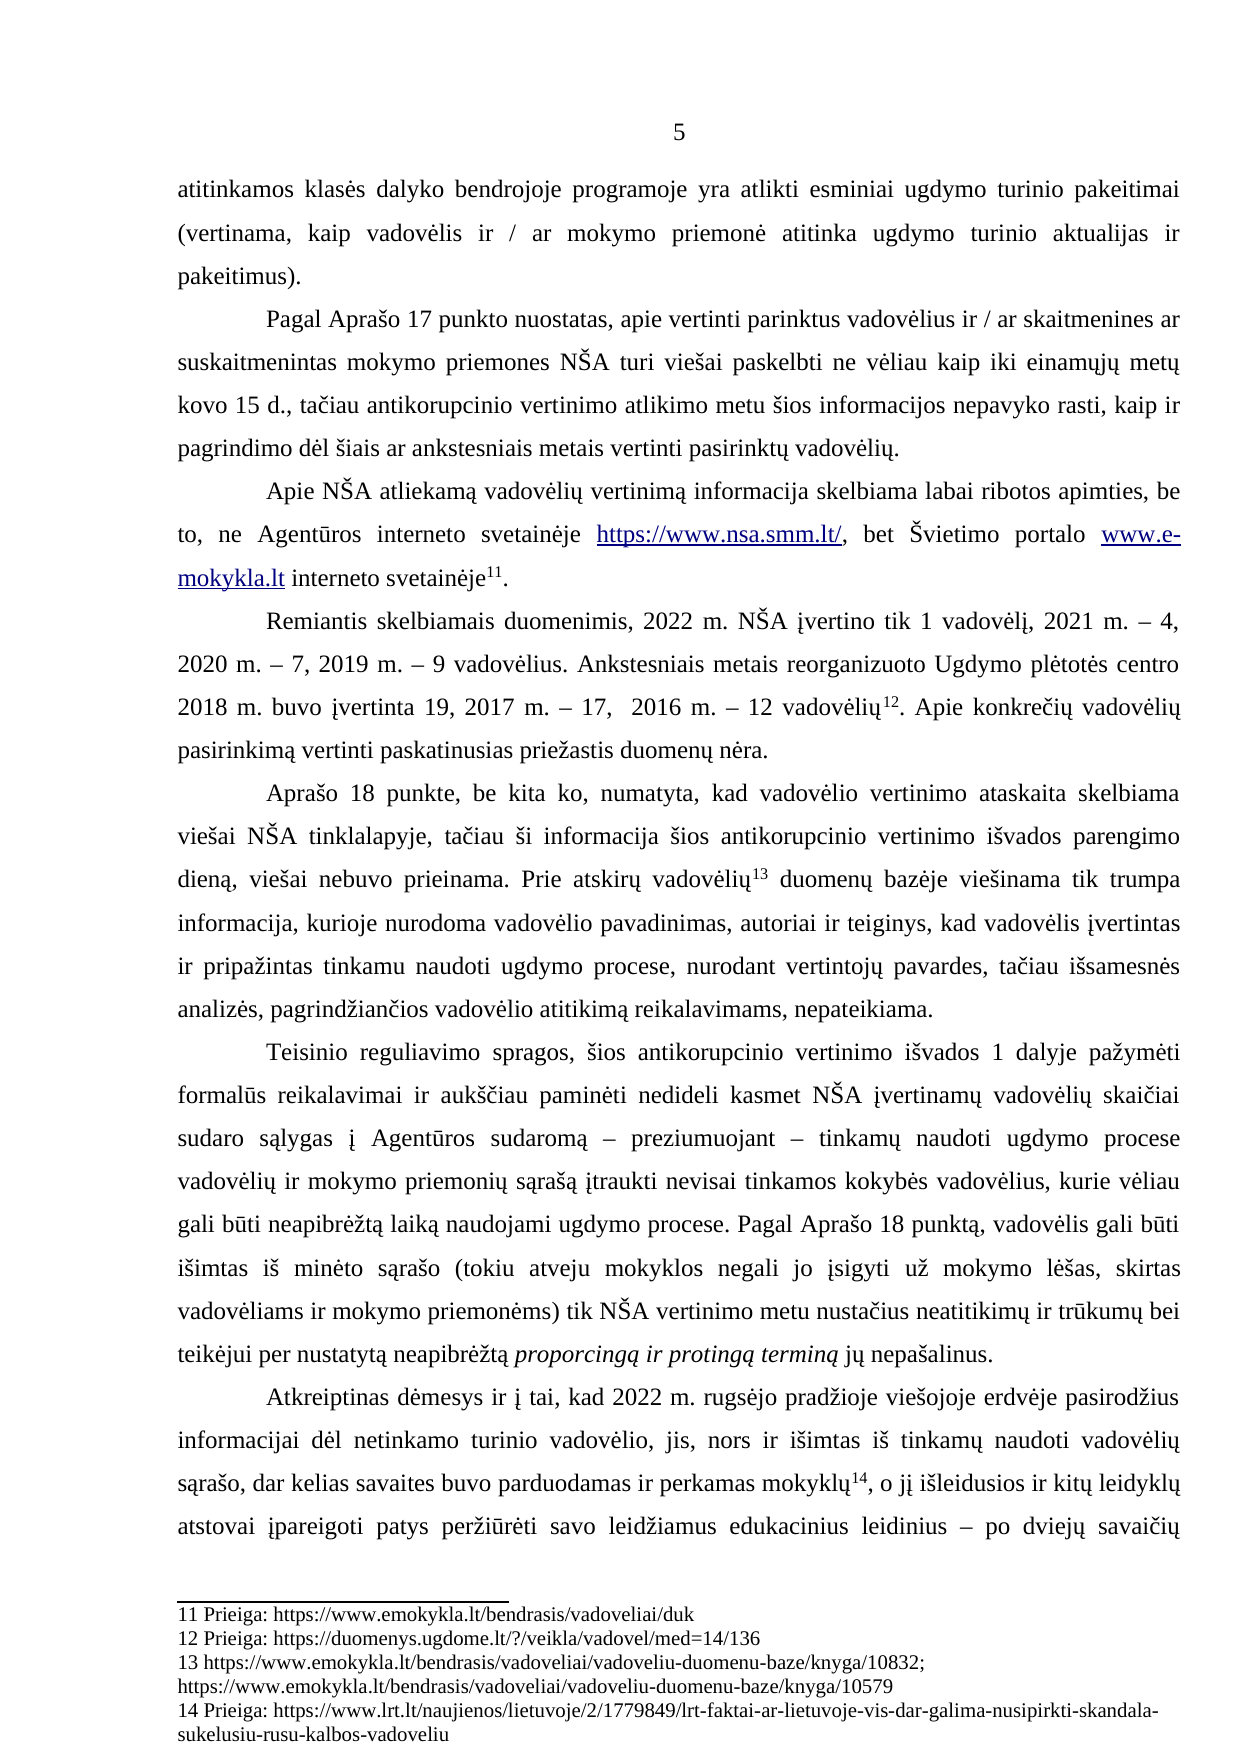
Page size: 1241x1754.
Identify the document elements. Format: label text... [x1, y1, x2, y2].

text Prieiga: https://www.lrt.lt/naujienos/lietuvoje/2/1779849/lrt-faktai-ar-lietuvoje-vis-dar-galima-nusipirkti-skandala-sukelusiu-rusu-kalbos-vadoveliu [177, 1698, 1181, 1746]
text Prieiga: https://duomenys.ugdome.lt/?/veikla/vadovel/med=14/136 [177, 1626, 1181, 1650]
text Pagal Aprašo 17 punkto nuostatas, apie vertinti parinktus vadovėlius ir / ar skaitmenines ar suskaitmenintas mokymo priemones NŠA turi viešai paskelbti ne vėliau kaip iki einamųjų metų kovo 15 d., tačiau antikorupcinio vertinimo atlikimo metu šios informacijos nepavyko rasti, kaip ir pagrindimo dėl šiais ar ankstesniais metais vertinti pasirinktų vadovėlių. [177, 304, 1181, 462]
text atitinkamos klasės dalyko bendrojoje programoje yra atlikti esminiai ugdymo turinio pakeitimai (vertinama, kaip vadovėlis ir / ar mokymo priemonė atitinka ugdymo turinio aktualijas ir pakeitimus). [177, 174, 1181, 289]
text Teisinio reguliavimo spragos, šios antikorupcinio vertinimo išvados 1 dalyje pažymėti formalūs reikalavimai ir aukščiau paminėti nedideli kasmet NŠA įvertinamų vadovėlių skaičiai sudaro sąlygas į Agentūros sudaromą – preziumuojant – tinkamų naudoti ugdymo procese vadovėlių ir mokymo priemonių sąrašą įtraukti nevisai tinkamos kokybės vadovėlius, kurie vėliau gali būti neapibrėžtą laiką naudojami ugdymo procese. Pagal Aprašo 18 punktą, vadovėlis gali būti išimtas iš minėto sąrašo (tokiu atveju mokyklos negali jo įsigyti už mokymo lėšas, skirtas vadovėliams ir mokymo priemonėms) tik NŠA vertinimo metu nustačius neatitikimų ir trūkumų bei teikėjui per nustatytą neapibrėžtą proporcingą ir protingą terminą jų nepašalinus. [177, 1037, 1181, 1368]
text Aprašo 18 punkte, be kita ko, numatyta, kad vadovėlio vertinimo ataskaita skelbiama viešai NŠA tinklalapyje, tačiau ši informacija šios antikorupcinio vertinimo išvados parengimo dieną, viešai nebuvo prieinama. Prie atskirų vadovėlių duomenų bazėje viešinama tik trumpa informacija, kurioje nurodoma vadovėlio pavadinimas, autoriai ir teiginys, kad vadovėlis įvertintas ir pripažintas tinkamu naudoti ugdymo procese, nurodant vertintojų pavardes, tačiau išsamesnės analizės, pagrindžiančios vadovėlio atitikimą reikalavimams, nepateikiama. [177, 778, 1181, 1023]
text Remiantis skelbiamais duomenimis, 2022 m. NŠA įvertino tik 1 vadovėlį, 2021 m. – 4, 2020 m. – 7, 2019 m. – 9 vadovėlius. Ankstesniais metais reorganizuoto Ugdymo plėtotės centro 2018 m. buvo įvertinta 19, 2017 m. – 17, 2016 m. – 12 vadovėlių. Apie konkrečių vadovėlių pasirinkimą vertinti paskatinusias priežastis duomenų nėra. [177, 606, 1181, 764]
text Apie NŠA atliekamą vadovėlių vertinimą informacija skelbiama labai ribotos apimties, be to, ne Agentūros interneto svetainėje https://www.nsa.smm.lt/, bet Švietimo portalo www.e-mokykla.lt interneto svetainėje. [177, 476, 1181, 591]
text Prieiga: https://www.emokykla.lt/bendrasis/vadoveliai/duk [177, 1602, 1181, 1626]
text Atkreiptinas dėmesys ir į tai, kad 2022 m. rugsėjo pradžioje viešojoje erdvėje pasirodžius informacijai dėl netinkamo turinio vadovėlio, jis, nors ir išimtas iš tinkamų naudoti vadovėlių sąrašo, dar kelias savaites buvo parduodamas ir perkamas mokyklų, o jį išleidusios ir kitų leidyklų atstovai įpareigoti patys peržiūrėti savo leidžiamus edukacinius leidinius – po dviejų savaičių [177, 1382, 1181, 1540]
text https://www.emokykla.lt/bendrasis/vadoveliai/vadoveliu-duomenu-baze/knyga/10832; https://www.emokykla.lt/bendrasis/vadoveliai/vadoveliu-duomenu-baze/knyga/10579 [177, 1650, 1181, 1698]
